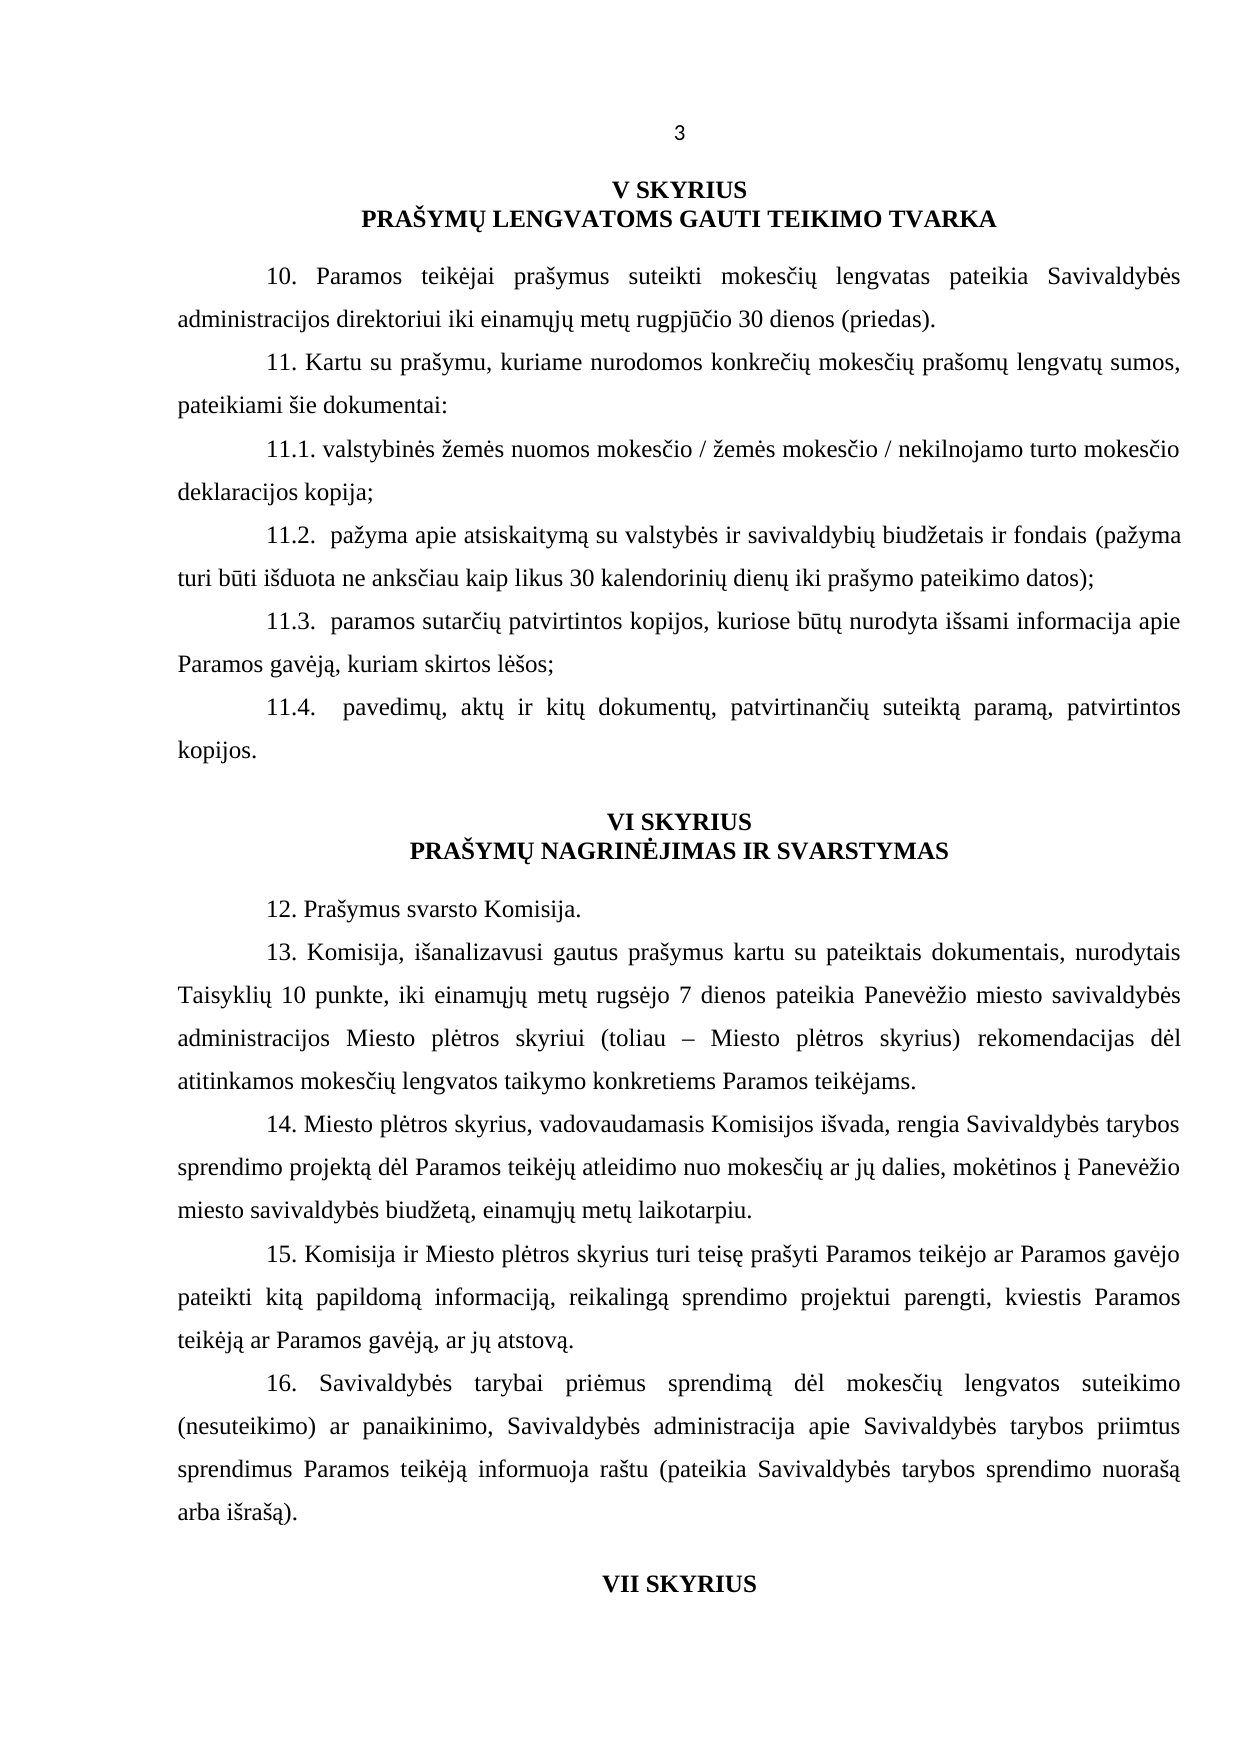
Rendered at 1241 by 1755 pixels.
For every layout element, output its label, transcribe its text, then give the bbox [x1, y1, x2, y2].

text 15. Komisija ir Miesto plėtros skyrius turi teisę prašyti Paramos teikėjo ar Paramos gavėjo pateikti kitą papildomą informaciją, reikalingą sprendimo projektui parengti, kviestis Paramos teikėją ar Paramos gavėją, ar jų atstovą. [177, 1239, 1181, 1354]
text 11. Kartu su prašymu, kuriame nurodomos konkrečių mokesčių prašomų lengvatų sumos, pateikiami šie dokumentai: [177, 347, 1181, 419]
text PRAŠYMŲ LENGVATOMS GAUTI TEIKIMO TVARKA [177, 204, 1181, 232]
text 11.3. paramos sutarčių patvirtintos kopijos, kuriose būtų nurodyta išsami informacija apie Paramos gavėją, kuriam skirtos lėšos; [177, 606, 1181, 678]
text 16. Savivaldybės tarybai priėmus sprendimą dėl mokesčių lengvatos suteikimo (nesuteikimo) ar panaikinimo, Savivaldybės administracija apie Savivaldybės tarybos priimtus sprendimus Paramos teikėją informuoja raštu (pateikia Savivaldybės tarybos sprendimo nuorašą arba išrašą). [177, 1368, 1181, 1526]
text PRAŠYMŲ NAGRINĖJIMAS IR SVARSTYMAS [177, 836, 1181, 865]
text 11.2. pažyma apie atsiskaitymą su valstybės ir savivaldybių biudžetais ir fondais (pažyma turi būti išduota ne anksčiau kaip likus 30 kalendorinių dienų iki prašymo pateikimo datos); [177, 520, 1181, 592]
text VI SKYRIUS [177, 807, 1181, 836]
text V SKYRIUS [177, 175, 1181, 204]
text 10. Paramos teikėjai prašymus suteikti mokesčių lengvatas pateikia Savivaldybės administracijos direktoriui iki einamųjų metų rugpjūčio 30 dienos (priedas). [177, 261, 1181, 333]
text 13. Komisija, išanalizavusi gautus prašymus kartu su pateiktais dokumentais, nurodytais Taisyklių 10 punkte, iki einamųjų metų rugsėjo 7 dienos pateikia Panevėžio miesto savivaldybės administracijos Miesto plėtros skyriui (toliau – Miesto plėtros skyrius) rekomendacijas dėl atitinkamos mokesčių lengvatos taikymo konkretiems Paramos teikėjams. [177, 937, 1181, 1095]
text 11.4. pavedimų, aktų ir kitų dokumentų, patvirtinančių suteiktą paramą, patvirtintos kopijos. [177, 692, 1181, 764]
text 12. Prašymus svarsto Komisija. [177, 894, 1181, 922]
text VII SKYRIUS [177, 1569, 1181, 1598]
text 11.1. valstybinės žemės nuomos mokesčio / žemės mokesčio / nekilnojamo turto mokesčio deklaracijos kopija; [177, 434, 1181, 506]
text 14. Miesto plėtros skyrius, vadovaudamasis Komisijos išvada, rengia Savivaldybės tarybos sprendimo projektą dėl Paramos teikėjų atleidimo nuo mokesčių ar jų dalies, mokėtinos į Panevėžio miesto savivaldybės biudžetą, einamųjų metų laikotarpiu. [177, 1109, 1181, 1224]
